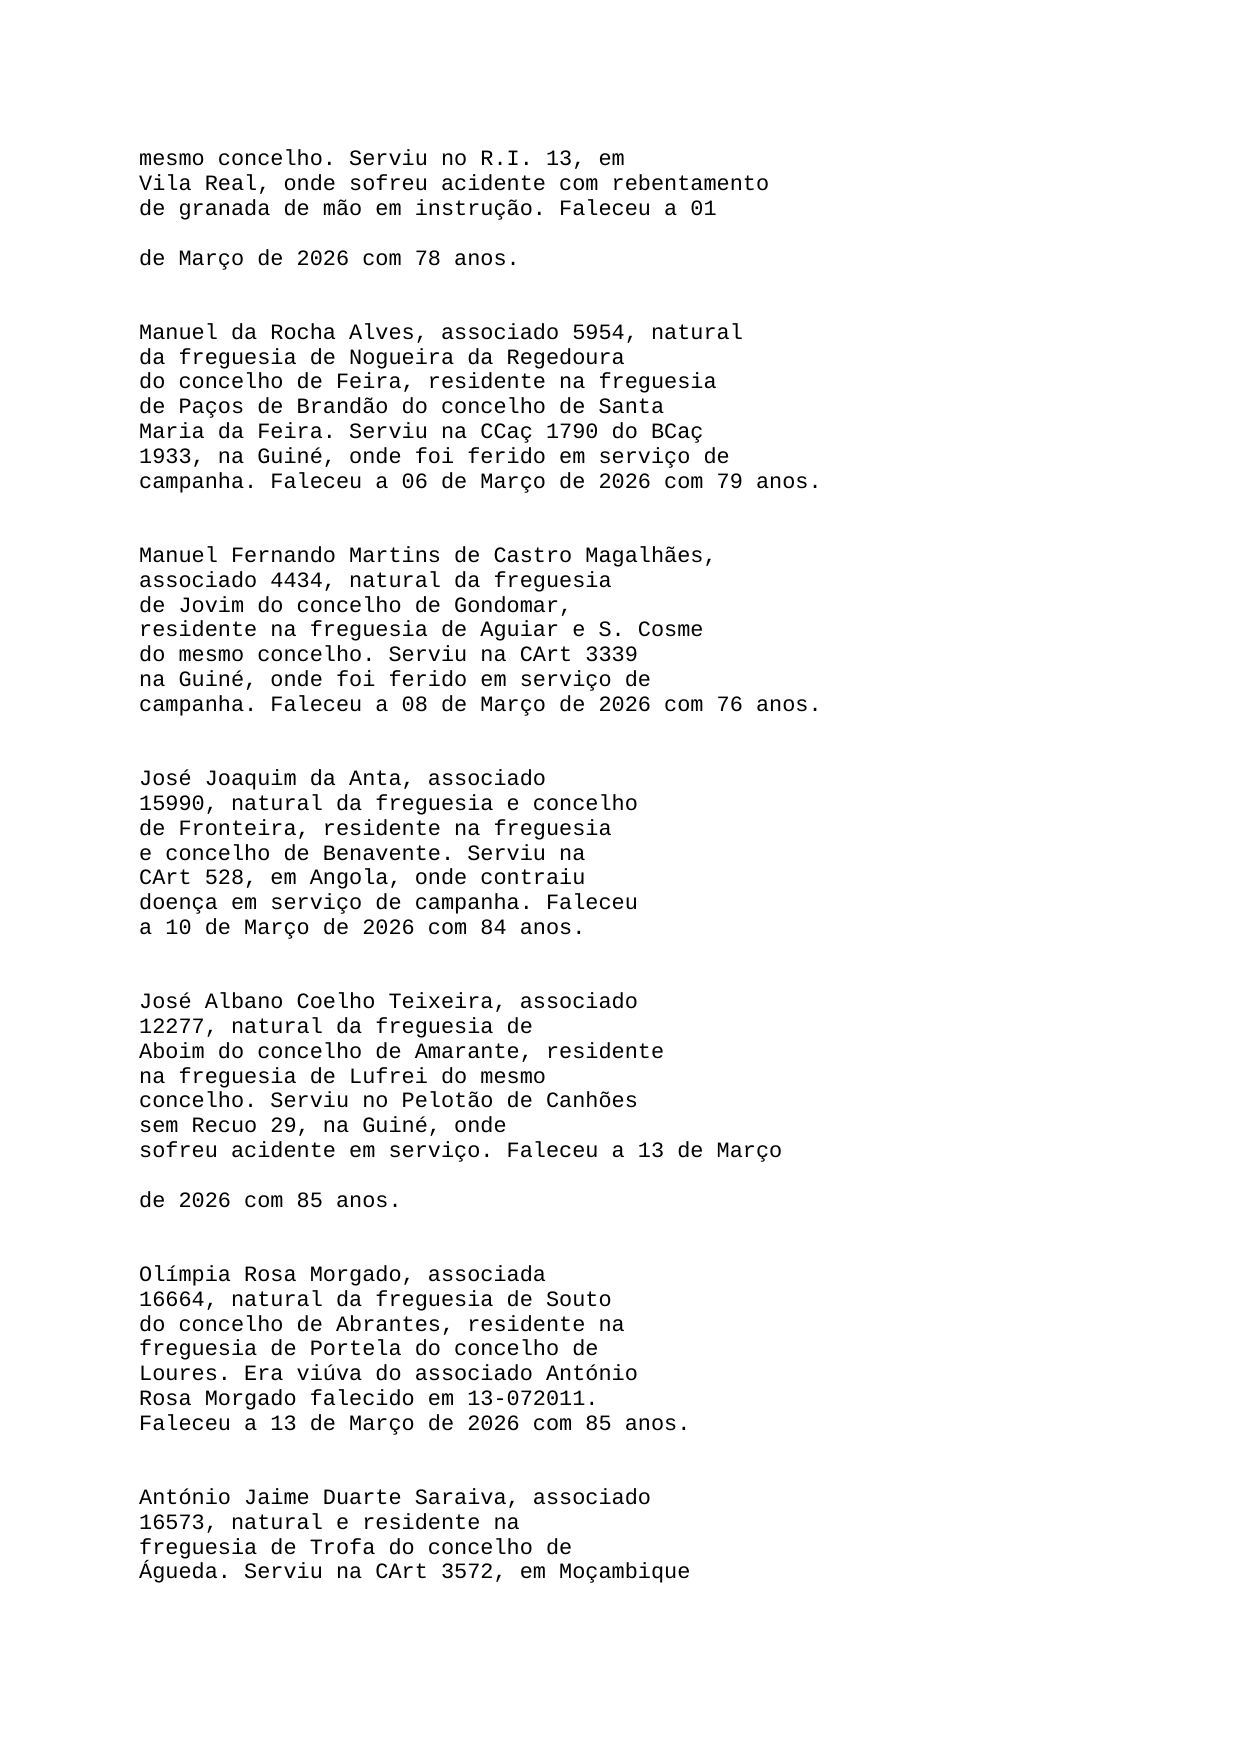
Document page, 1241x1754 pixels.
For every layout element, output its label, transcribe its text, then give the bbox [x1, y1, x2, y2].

text José Albano Coelho Teixeira, associado [139, 991, 1101, 1015]
text António Jaime Duarte Saraiva, associado [139, 1486, 1101, 1511]
text Aboim do concelho de Amarante, residente [139, 1040, 1101, 1065]
text residente na freguesia de Aguiar e S. Cosme [139, 619, 1101, 643]
text sem Recuo 29, na Guiné, onde [139, 1114, 1101, 1139]
text a 10 de Março de 2026 com 84 anos. [139, 916, 1101, 941]
text Rosa Morgado falecido em 13-072011. [139, 1387, 1101, 1412]
text de 2026 com 85 anos. [139, 1189, 1101, 1214]
text Maria da Feira. Serviu na CCaç 1790 do BCaç [139, 420, 1101, 445]
text e concelho de Benavente. Serviu na [139, 842, 1101, 867]
text campanha. Faleceu a 08 de Março de 2026 com 76 anos. [139, 693, 1101, 718]
text doença em serviço de campanha. Faleceu [139, 891, 1101, 916]
text freguesia de Trofa do concelho de [139, 1536, 1101, 1561]
text Loures. Era viúva do associado António [139, 1362, 1101, 1387]
text de Paços de Brandão do concelho de Santa [139, 396, 1101, 420]
text mesmo concelho. Serviu no R.I. 13, em [139, 148, 1101, 172]
text 16664, natural da freguesia de Souto [139, 1288, 1101, 1313]
text do concelho de Feira, residente na freguesia [139, 371, 1101, 396]
text Águeda. Serviu na CArt 3572, em Moçambique [139, 1561, 1101, 1586]
text Faleceu a 13 de Março de 2026 com 85 anos. [139, 1412, 1101, 1437]
text 1933, na Guiné, onde foi ferido em serviço de [139, 445, 1101, 470]
text 15990, natural da freguesia e concelho [139, 792, 1101, 817]
text de Jovim do concelho de Gondomar, [139, 594, 1101, 619]
text Manuel Fernando Martins de Castro Magalhães, [139, 544, 1101, 569]
text na freguesia de Lufrei do mesmo [139, 1065, 1101, 1090]
text freguesia de Portela do concelho de [139, 1338, 1101, 1362]
text Manuel da Rocha Alves, associado 5954, natural [139, 321, 1101, 346]
text José Joaquim da Anta, associado [139, 767, 1101, 792]
text associado 4434, natural da freguesia [139, 569, 1101, 594]
text do mesmo concelho. Serviu na CArt 3339 [139, 643, 1101, 668]
text da freguesia de Nogueira da Regedoura [139, 346, 1101, 371]
text do concelho de Abrantes, residente na [139, 1313, 1101, 1338]
text na Guiné, onde foi ferido em serviço de [139, 668, 1101, 693]
text Olímpia Rosa Morgado, associada [139, 1263, 1101, 1288]
text concelho. Serviu no Pelotão de Canhões [139, 1090, 1101, 1114]
text de Fronteira, residente na freguesia [139, 817, 1101, 842]
text sofreu acidente em serviço. Faleceu a 13 de Março [139, 1139, 1101, 1164]
text CArt 528, em Angola, onde contraiu [139, 867, 1101, 891]
text de Março de 2026 com 78 anos. [139, 247, 1101, 272]
text campanha. Faleceu a 06 de Março de 2026 com 79 anos. [139, 470, 1101, 495]
text de granada de mão em instrução. Faleceu a 01 [139, 197, 1101, 222]
text 12277, natural da freguesia de [139, 1015, 1101, 1040]
text 16573, natural e residente na [139, 1511, 1101, 1536]
text Vila Real, onde sofreu acidente com rebentamento [139, 172, 1101, 197]
